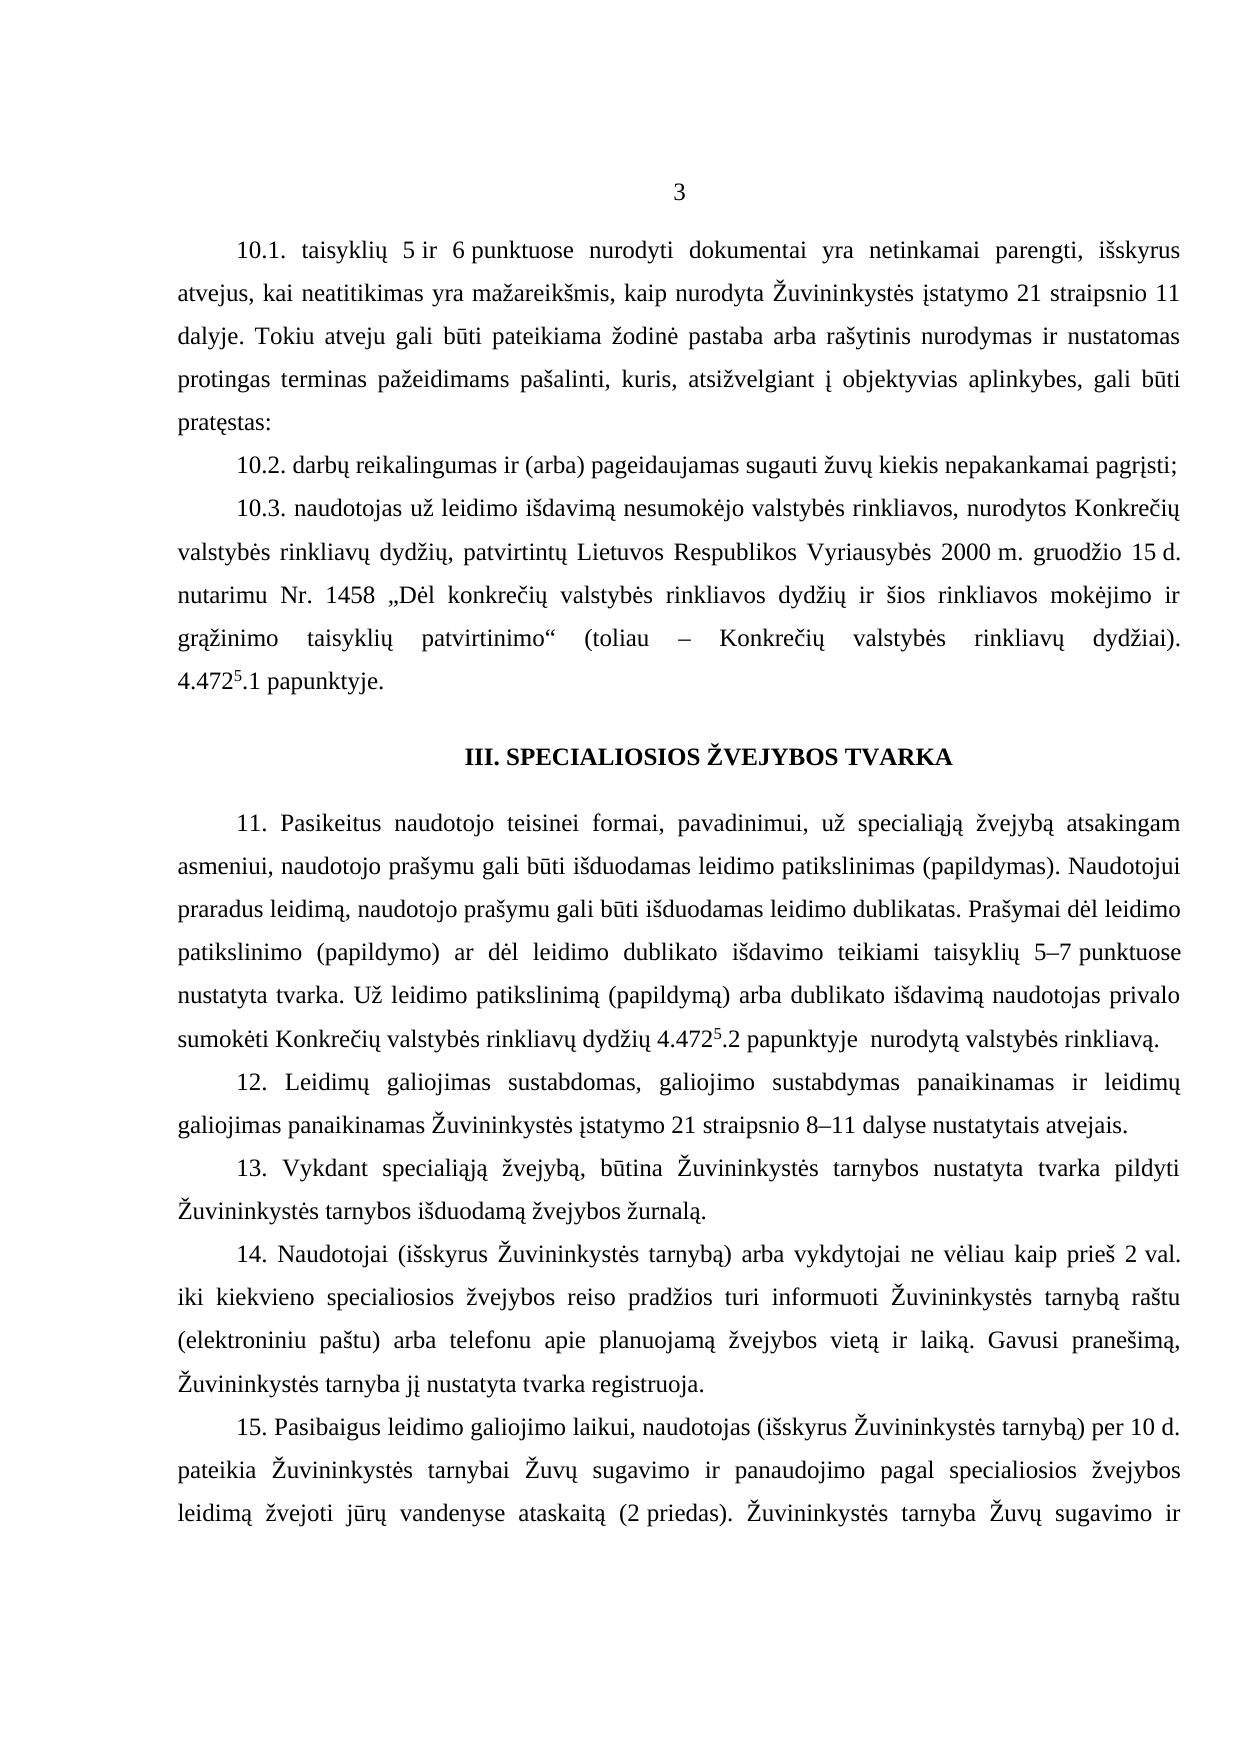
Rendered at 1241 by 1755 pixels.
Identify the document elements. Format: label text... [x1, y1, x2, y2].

text 11. Pasikeitus naudotojo teisinei formai, pavadinimui, už specialiąją žvejybą atsakingam asmeniui, naudotojo prašymu gali būti išduodamas leidimo patikslinimas (papildymas). Naudotojui praradus leidimą, naudotojo prašymu gali būti išduodamas leidimo dublikatas. Prašymai dėl leidimo patikslinimo (papildymo) ar dėl leidimo dublikato išdavimo teikiami taisyklių 5–7 punktuose nustatyta tvarka. Už leidimo patikslinimą (papildymą) arba dublikato išdavimą naudotojas privalo sumokėti Konkrečių valstybės rinkliavų dydžių 4.4725.2 papunktyje nurodytą valstybės rinkliavą. [177, 808, 1181, 1052]
text 13. Vykdant specialiąją žvejybą, būtina Žuvininkystės tarnybos nustatyta tvarka pildyti Žuvininkystės tarnybos išduodamą žvejybos žurnalą. [177, 1153, 1181, 1225]
text 10.3. naudotojas už leidimo išdavimą nesumokėjo valstybės rinkliavos, nurodytos Konkrečių valstybės rinkliavų dydžių, patvirtintų Lietuvos Respublikos Vyriausybės 2000 m. gruodžio 15 d. nutarimu Nr. 1458 „Dėl konkrečių valstybės rinkliavos dydžių ir šios rinkliavos mokėjimo ir grąžinimo taisyklių patvirtinimo“ (toliau – Konkrečių valstybės rinkliavų dydžiai). 4.4725.1 papunktyje. [177, 493, 1181, 695]
text III. SPECIALIOSIOS ŽVEJYBOS TVARKA [177, 742, 1181, 771]
text 12. Leidimų galiojimas sustabdomas, galiojimo sustabdymas panaikinamas ir leidimų galiojimas panaikinamas Žuvininkystės įstatymo 21 straipsnio 8–11 dalyse nustatytais atvejais. [177, 1067, 1181, 1139]
text 10.1. taisyklių 5 ir 6 punktuose nurodyti dokumentai yra netinkamai parengti, išskyrus atvejus, kai neatitikimas yra mažareikšmis, kaip nurodyta Žuvininkystės įstatymo 21 straipsnio 11 dalyje. Tokiu atveju gali būti pateikiama žodinė pastaba arba rašytinis nurodymas ir nustatomas protingas terminas pažeidimams pašalinti, kuris, atsižvelgiant į objektyvias aplinkybes, gali būti pratęstas: [177, 235, 1181, 436]
text 15. Pasibaigus leidimo galiojimo laikui, naudotojas (išskyrus Žuvininkystės tarnybą) per 10 d. pateikia Žuvininkystės tarnybai Žuvų sugavimo ir panaudojimo pagal specialiosios žvejybos leidimą žvejoti jūrų vandenyse ataskaitą (2 priedas). Žuvininkystės tarnyba Žuvų sugavimo ir [177, 1412, 1181, 1527]
text 10.2. darbų reikalingumas ir (arba) pageidaujamas sugauti žuvų kiekis nepakankamai pagrįsti; [177, 450, 1181, 479]
text 14. Naudotojai (išskyrus Žuvininkystės tarnybą) arba vykdytojai ne vėliau kaip prieš 2 val. iki kiekvieno specialiosios žvejybos reiso pradžios turi informuoti Žuvininkystės tarnybą raštu (elektroniniu paštu) arba telefonu apie planuojamą žvejybos vietą ir laiką. Gavusi pranešimą, Žuvininkystės tarnyba jį nustatyta tvarka registruoja. [177, 1239, 1181, 1397]
